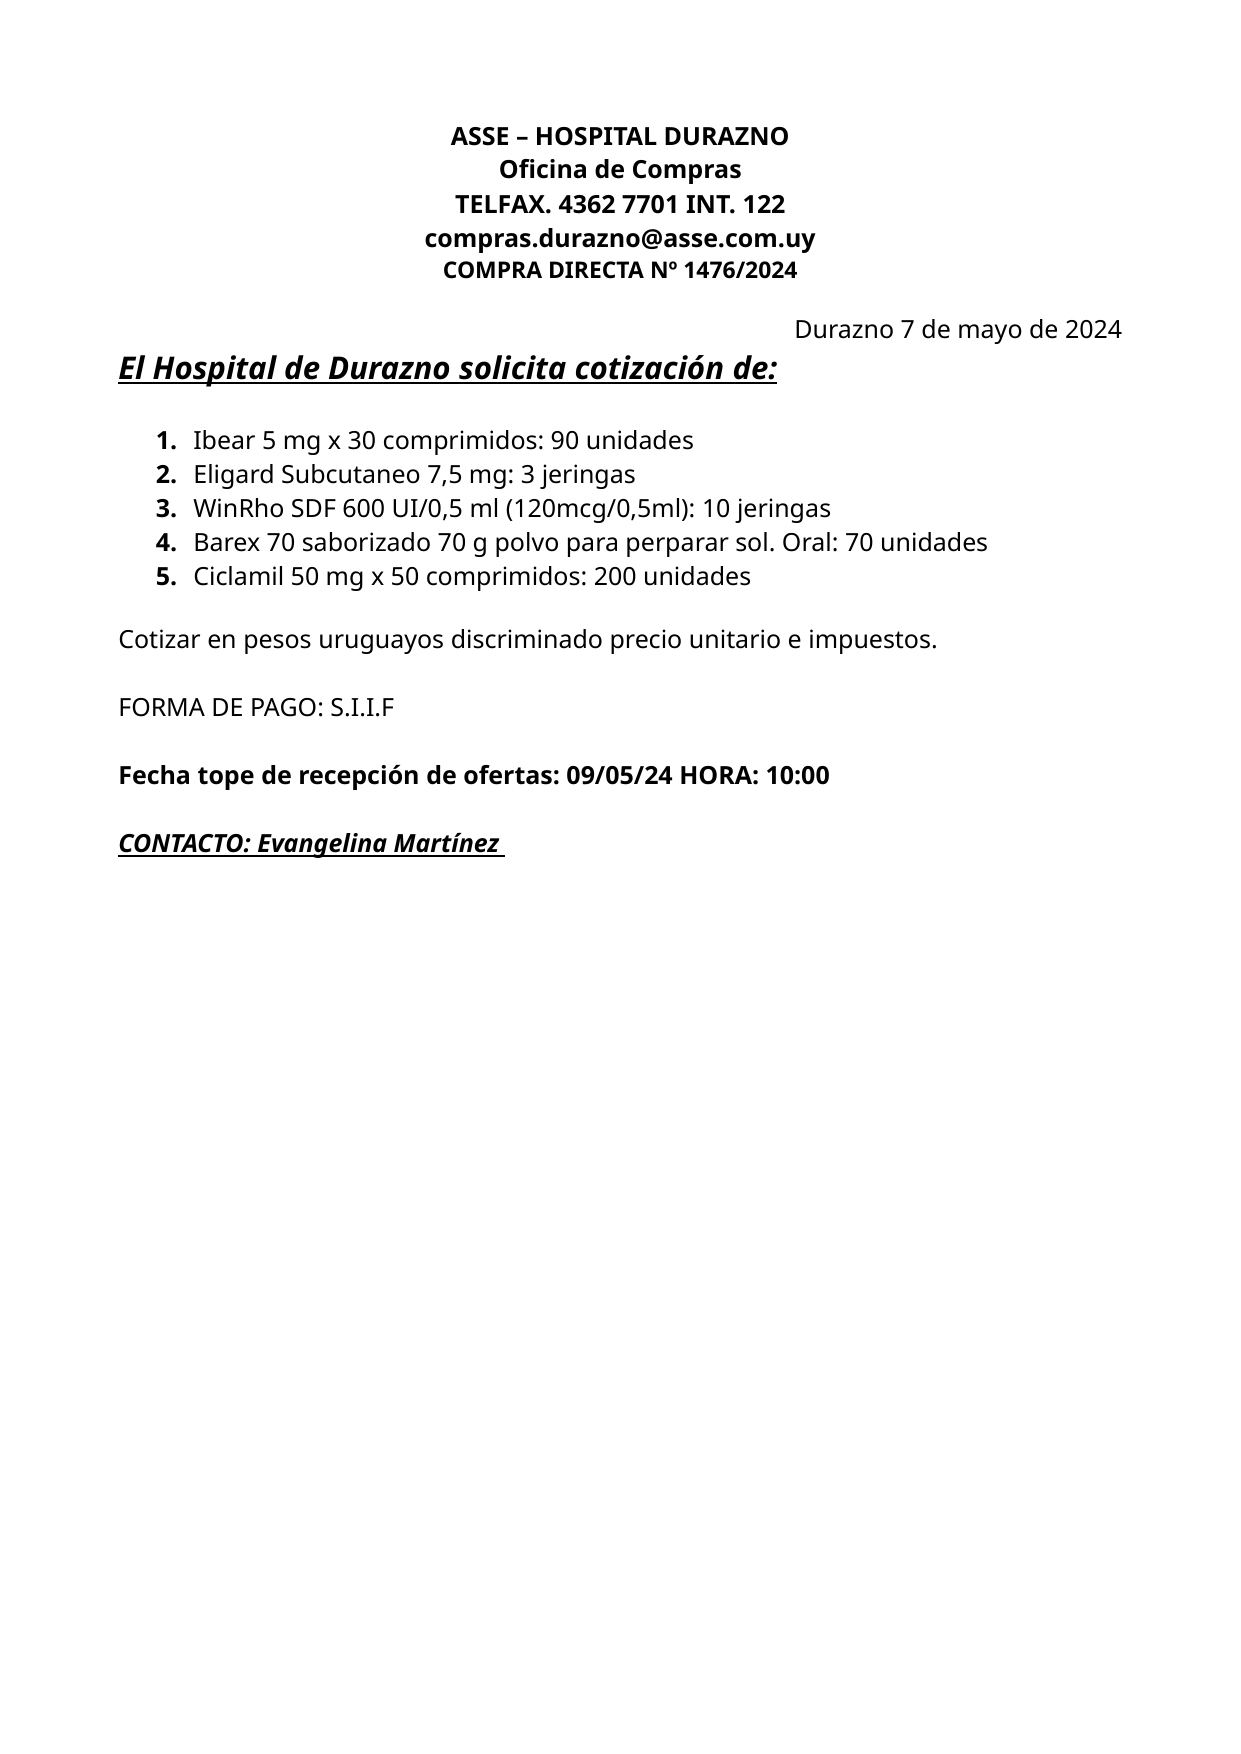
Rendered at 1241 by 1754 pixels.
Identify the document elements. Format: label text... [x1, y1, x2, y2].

text El Hospital de Durazno solicita cotización de: [118, 346, 1122, 389]
list Ibear 5 mg x 30 comprimidos: 90 unidades [156, 423, 1122, 457]
text Cotizar en pesos uruguayos discriminado precio unitario e impuestos. [118, 622, 1122, 656]
list Ciclamil 50 mg x 50 comprimidos: 200 unidades [156, 559, 1122, 593]
list Barex 70 saborizado 70 g polvo para perparar sol. Oral: 70 unidades [156, 525, 1122, 559]
text TELFAX. 4362 7701 INT. 122 [118, 186, 1122, 220]
text ASSE – HOSPITAL DURAZNO [118, 118, 1122, 152]
text Fecha tope de recepción de ofertas: 09/05/24 HORA: 10:00 [118, 758, 1122, 792]
list WinRho SDF 600 UI/0,5 ml (120mcg/0,5ml): 10 jeringas [156, 491, 1122, 525]
text FORMA DE PAGO: S.I.I.F [118, 690, 1122, 724]
list Eligard Subcutaneo 7,5 mg: 3 jeringas [156, 457, 1122, 491]
text compras.durazno@asse.com.uy [118, 220, 1122, 254]
text Durazno 7 de mayo de 2024 [118, 312, 1122, 346]
text Oficina de Compras [118, 152, 1122, 186]
text CONTACTO: Evangelina Martínez [118, 826, 1122, 860]
text COMPRA DIRECTA Nº 1476/2024 [118, 254, 1122, 286]
